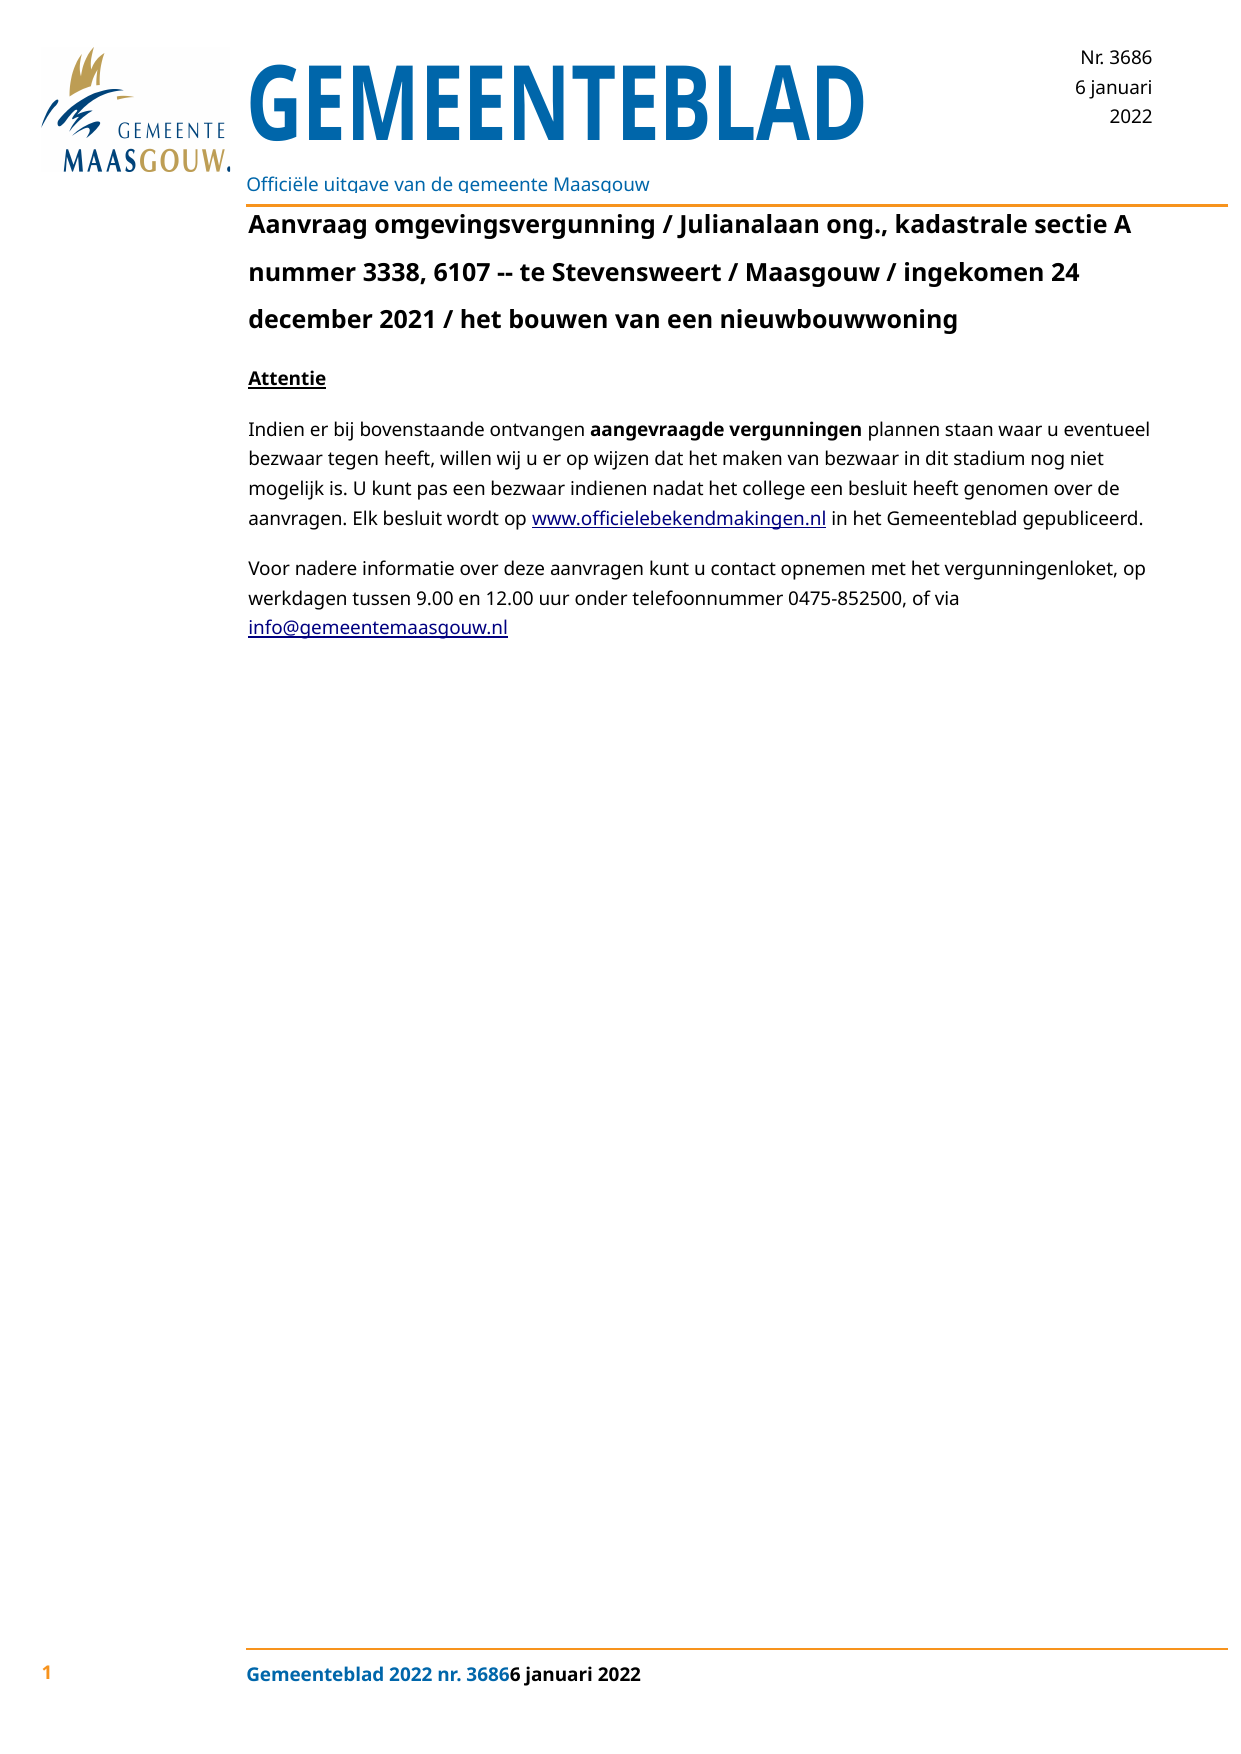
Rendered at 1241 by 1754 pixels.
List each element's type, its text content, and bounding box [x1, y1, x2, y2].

picture [41, 47, 231, 172]
text Voor nadere informatie over deze aanvragen kunt u contact opnemen met het vergunningenloket, op werkdagen tussen 9.00 en 12.00 uur onder telefoonnummer 0475-852500, of via info@gemeentemaasgouw.nl [248, 555, 1152, 640]
text Indien er bij bovenstaande ontvangen aangevraagde vergunningen plannen staan waar u eventueel bezwaar tegen heeft, willen wij u er op wijzen dat het maken van bezwaar in dit stadium nog niet mogelijk is. U kunt pas een bezwaar indienen nadat het college een besluit heeft genomen over de aanvragen. Elk besluit wordt op www.officielebekendmakingen.nl in het Gemeenteblad gepubliceerd. [248, 416, 1152, 530]
text Attentie [248, 366, 1152, 391]
text Aanvraag omgevingsvergunning / Julianalaan ong., kadastrale sectie A nummer 3338, 6107 -- te Stevensweert / Maasgouw / ingekomen 24 december 2021 / het bouwen van een nieuwbouwwoning [248, 207, 1152, 336]
